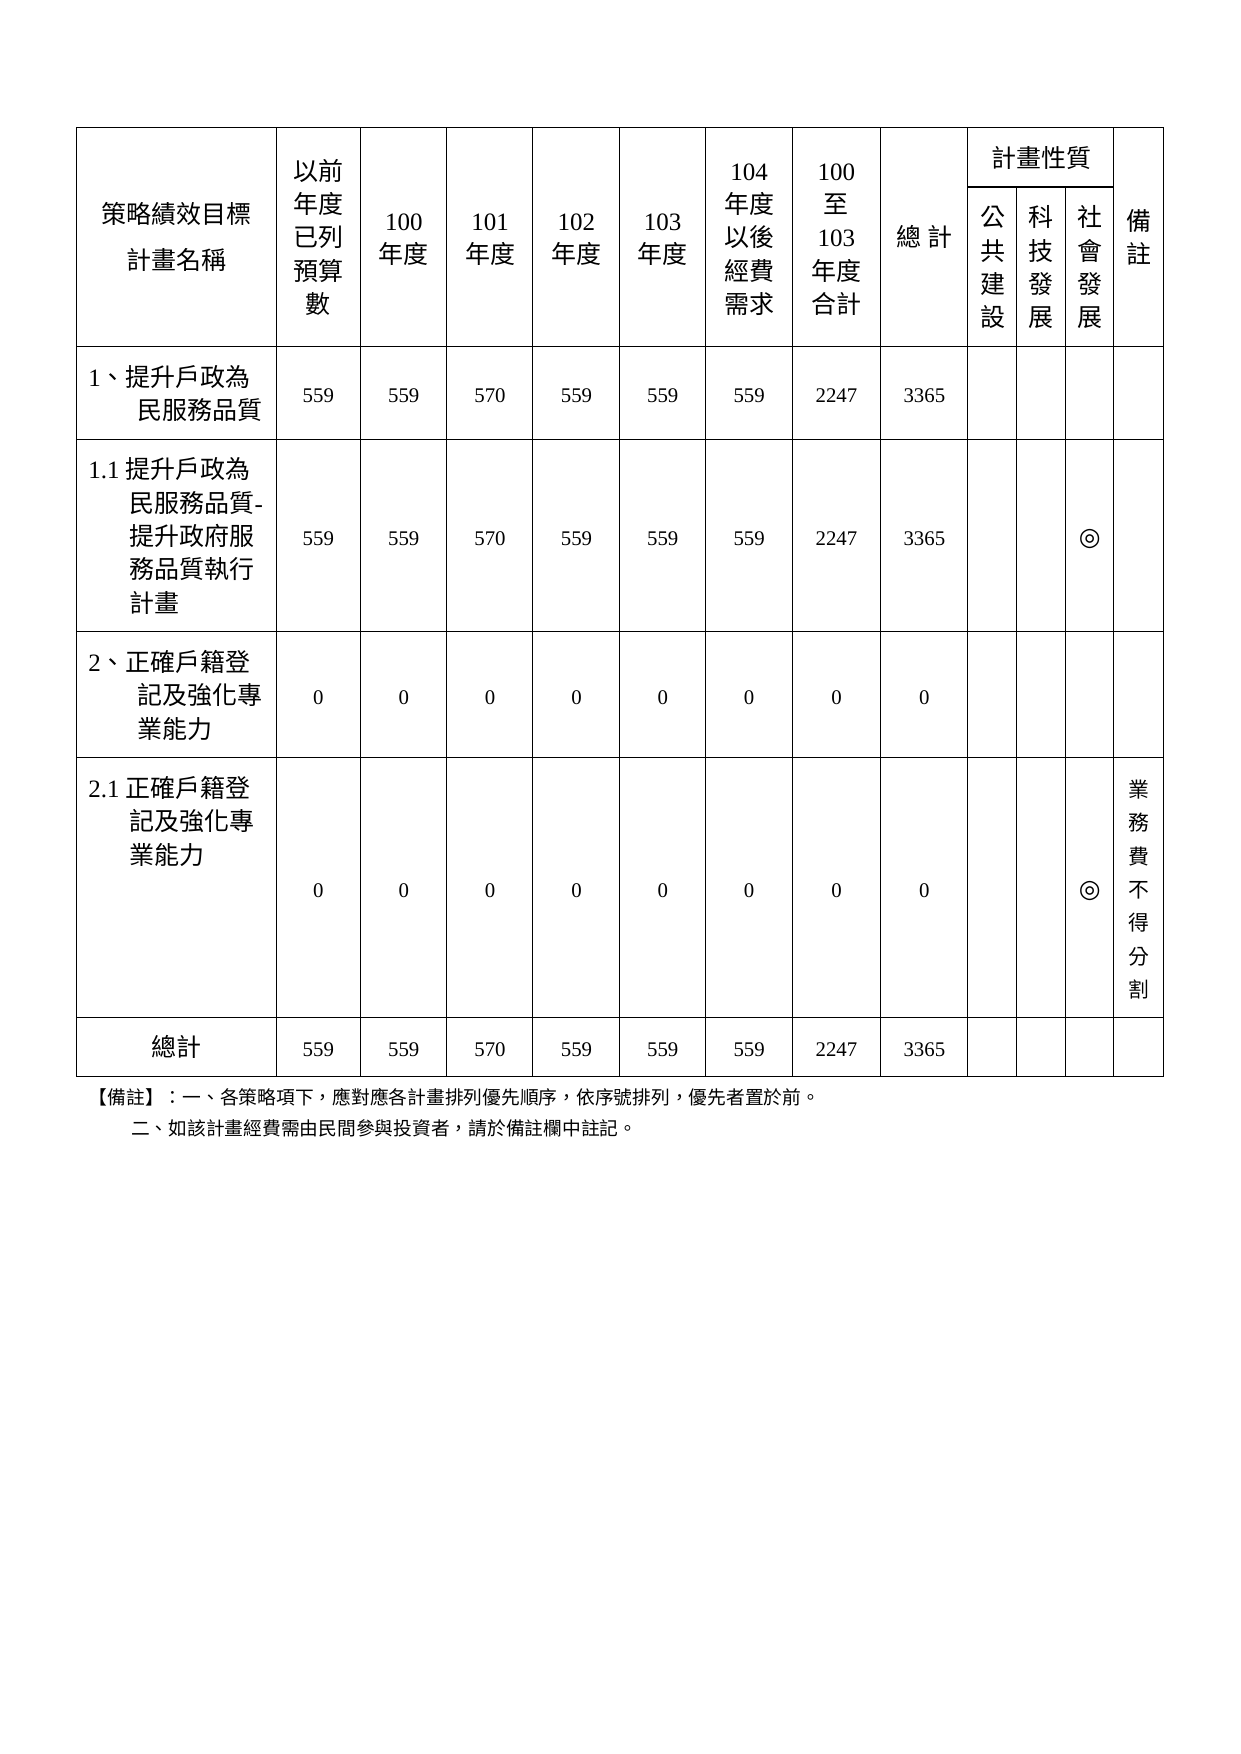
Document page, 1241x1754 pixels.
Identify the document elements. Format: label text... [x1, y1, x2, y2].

table_cell 業務費不得分割 [1114, 758, 1163, 1017]
table_cell 總計 [77, 1018, 276, 1076]
table_cell [1114, 440, 1163, 631]
table_cell 2247 [793, 440, 880, 631]
table_cell 559 [277, 347, 360, 438]
table_cell [968, 632, 1016, 757]
table_cell 提升戶政為民服務品質 [77, 347, 276, 438]
table_cell 0 [706, 758, 792, 1017]
table_cell 正確戶籍登記及強化專業能力 [77, 632, 276, 757]
table_header 總 計 [881, 128, 967, 346]
table_header 103年度 [620, 128, 705, 346]
table_cell [1066, 632, 1113, 757]
table_cell 0 [361, 632, 446, 757]
table_cell [1017, 347, 1065, 438]
table_cell 公共建設 [968, 188, 1016, 346]
table_cell 559 [620, 347, 705, 438]
table_cell 0 [447, 758, 532, 1017]
table_cell 570 [447, 347, 532, 438]
table_cell 社會發展 [1066, 188, 1113, 346]
table_cell [1066, 347, 1113, 438]
table_cell ◎ [1066, 440, 1113, 631]
table_header 以前年度已列預算數 [277, 128, 360, 346]
table_header 104年度以後經費需求 [706, 128, 792, 346]
table_cell 559 [533, 440, 619, 631]
table_cell 0 [881, 758, 967, 1017]
table_cell 0 [706, 632, 792, 757]
table_cell 0 [620, 632, 705, 757]
table_cell 559 [706, 440, 792, 631]
text 【備註】：一、各策略項下，應對應各計畫排列優先順序，依序號排列，優先者置於前。 [88, 1089, 1152, 1108]
table_cell 559 [277, 1018, 360, 1076]
table_cell 1.1 提升戶政為民服務品質-提升政府服務品質執行計畫 [77, 440, 276, 631]
table_cell [968, 347, 1016, 438]
table_cell 0 [793, 758, 880, 1017]
table_header 100至103年度合計 [793, 128, 880, 346]
table_cell [1114, 347, 1163, 438]
table_cell [1114, 632, 1163, 757]
table_cell 0 [533, 758, 619, 1017]
table_cell 0 [533, 632, 619, 757]
table_cell 559 [620, 440, 705, 631]
table_cell 2247 [793, 347, 880, 438]
table_header 計畫性質 [968, 128, 1113, 186]
table_cell 559 [706, 347, 792, 438]
table_cell 559 [706, 1018, 792, 1076]
table_cell 0 [277, 758, 360, 1017]
table_cell [1017, 632, 1065, 757]
table_header 102年度 [533, 128, 619, 346]
table_cell 0 [881, 632, 967, 757]
table_cell 科技發展 [1017, 188, 1065, 346]
table_cell [1017, 1018, 1065, 1076]
table_cell [968, 440, 1016, 631]
table_cell 3365 [881, 347, 967, 438]
table_cell 0 [793, 632, 880, 757]
table_cell 3365 [881, 1018, 967, 1076]
table_cell 570 [447, 1018, 532, 1076]
table_cell [1017, 758, 1065, 1017]
table_cell 0 [361, 758, 446, 1017]
table_cell 559 [361, 347, 446, 438]
table_cell 559 [533, 347, 619, 438]
table_cell 570 [447, 440, 532, 631]
table_cell 0 [277, 632, 360, 757]
table_header 策略績效目標 計畫名稱 [77, 128, 276, 346]
table_cell 2.1 正確戶籍登記及強化專業能力 [77, 758, 276, 1017]
table_header 100年度 [361, 128, 446, 346]
table_cell [1017, 440, 1065, 631]
table_cell 559 [277, 440, 360, 631]
table_cell ◎ [1066, 758, 1113, 1017]
table_cell 559 [533, 1018, 619, 1076]
table_header 備註 [1114, 128, 1163, 346]
table_cell 0 [620, 758, 705, 1017]
table_cell 559 [361, 1018, 446, 1076]
text 二、如該計畫經費需由民間參與投資者，請於備註欄中註記。 [88, 1121, 1152, 1139]
table_cell 3365 [881, 440, 967, 631]
table_cell [968, 1018, 1016, 1076]
table_cell 559 [361, 440, 446, 631]
table_cell [968, 758, 1016, 1017]
table_header 101年度 [447, 128, 532, 346]
table_cell [1114, 1018, 1163, 1076]
table_cell 2247 [793, 1018, 880, 1076]
table_cell 0 [447, 632, 532, 757]
table_cell [1066, 1018, 1113, 1076]
table_cell 559 [620, 1018, 705, 1076]
